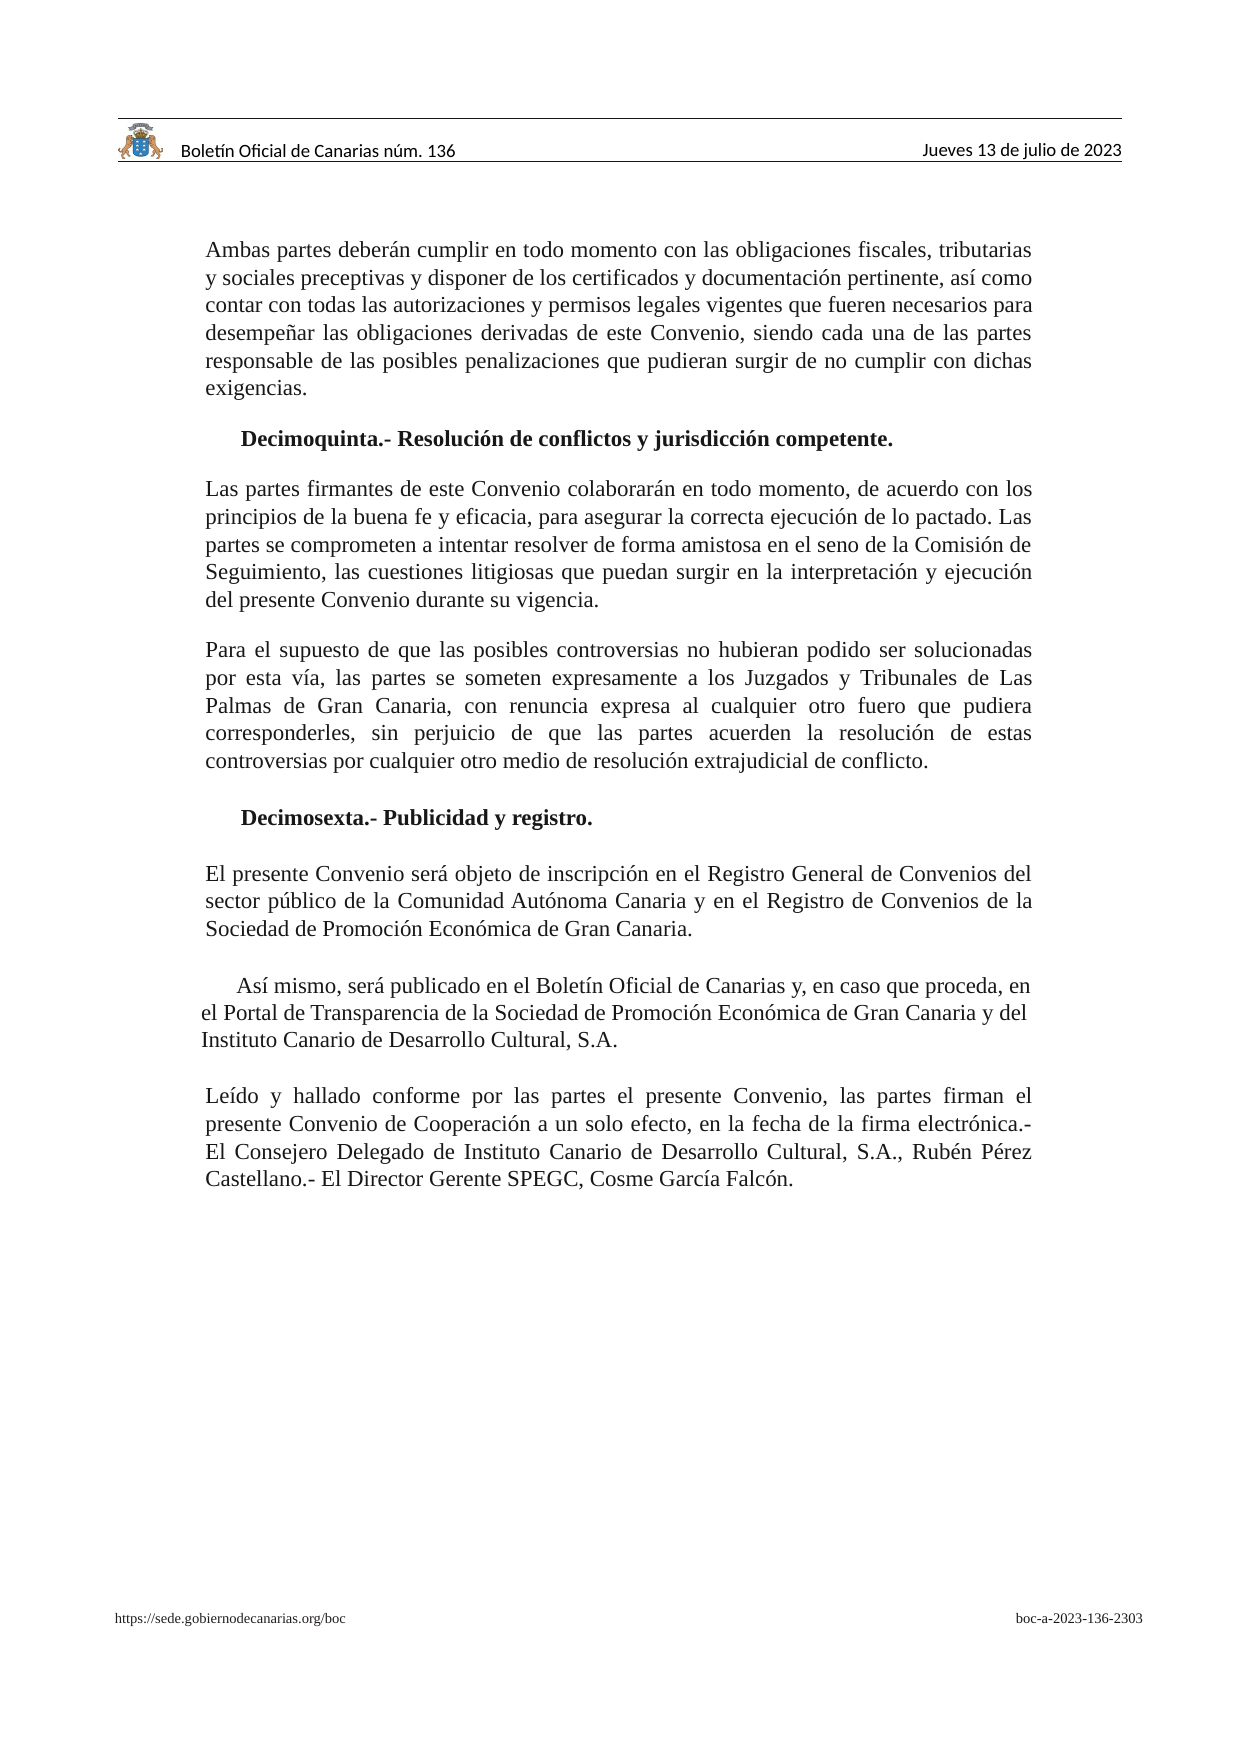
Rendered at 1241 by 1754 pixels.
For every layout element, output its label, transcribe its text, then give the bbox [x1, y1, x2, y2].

text Las partes firmantes de este Convenio colaborarán en todo momento, de acuerdo con los principios de la buena fe y eficacia, para asegurar la correcta ejecución de lo pactado. Las partes se comprometen a intentar resolver de forma amistosa en el seno de la Comisión de Seguimiento, las cuestiones litigiosas que puedan surgir en la interpretación y ejecución del presente Convenio durante su vigencia. [205, 476, 1034, 612]
text Decimosexta.- Publicidad y registro. [241, 803, 1034, 830]
text Leído y hallado conforme por las partes el presente Convenio, las partes firman el presente Convenio de Cooperación a un solo efecto, en la fecha de la firma electrónica.- El Consejero Delegado de Instituto Canario de Desarrollo Cultural, S.A., Rubén Pérez Castellano.- El Director Gerente SPEGC, Cosme García Falcón. [205, 1082, 1034, 1192]
text El presente Convenio será objeto de inscripción en el Registro General de Convenios del sector público de la Comunidad Autónoma Canaria y en el Registro de Convenios de la Sociedad de Promoción Económica de Gran Canaria. [205, 860, 1034, 942]
text Para el supuesto de que las posibles controversias no hubieran podido ser solucionadas por esta vía, las partes se someten expresamente a los Juzgados y Tribunales de Las Palmas de Gran Canaria, con renuncia expresa al cualquier otro fuero que pudiera corresponderles, sin perjuicio de que las partes acuerden la resolución de estas controversias por cualquier otro medio de resolución extrajudicial de conflicto. [205, 637, 1034, 773]
text Decimoquinta.- Resolución de conflictos y jurisdicción competente. [241, 425, 1034, 451]
text Ambas partes deberán cumplir en todo momento con las obligaciones fiscales, tributarias y sociales preceptivas y disponer de los certificados y documentación pertinente, así como contar con todas las autorizaciones y permisos legales vigentes que fueren necesarios para desempeñar las obligaciones derivadas de este Convenio, siendo cada una de las partes responsable de las posibles penalizaciones que pudieran surgir de no cumplir con dichas exigencias. [205, 236, 1034, 401]
text Así mismo, será publicado en el Boletín Oficial de Canarias y, en caso que proceda, en el Portal de Transparencia de la Sociedad de Promoción Económica de Gran Canaria y del Instituto Canario de Desarrollo Cultural, S.A. [201, 972, 1034, 1052]
